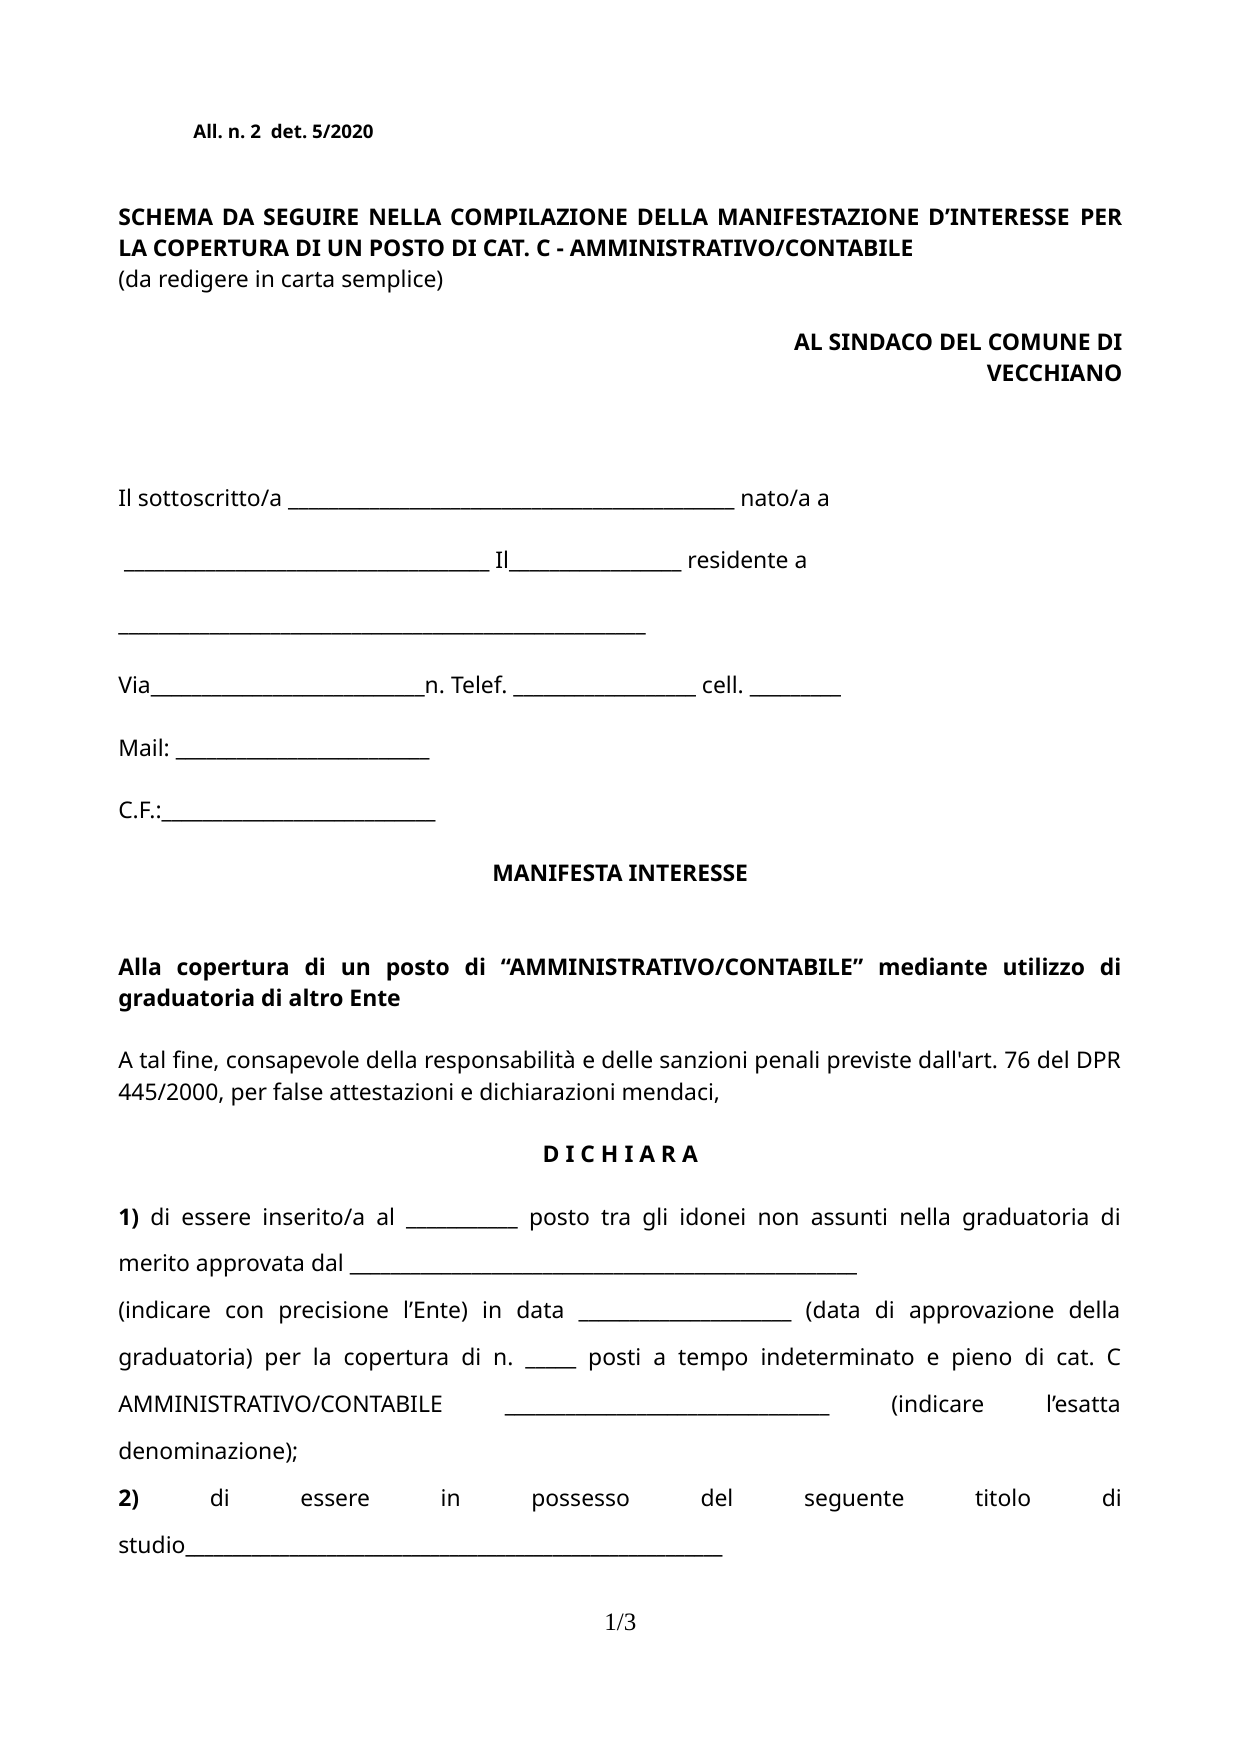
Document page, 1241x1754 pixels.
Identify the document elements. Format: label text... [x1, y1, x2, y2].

text AL SINDACO DEL COMUNE DI [118, 325, 1122, 357]
text C.F.:___________________________ [118, 794, 1122, 825]
text (da redigere in carta semplice) [118, 263, 1122, 294]
text Via___________________________n. Telef. __________________ cell. _________ [118, 669, 1122, 700]
text SCHEMA DA SEGUIRE NELLA COMPILAZIONE DELLA MANIFESTAZIONE D’INTERESSE PER LA COPERTURA DI UN POSTO DI CAT. C - AMMINISTRATIVO/CONTABILE [118, 200, 1122, 263]
subtitle Alla copertura di un posto di “AMMINISTRATIVO/CONTABILE” mediante utilizzo di graduatoria di altro Ente [118, 950, 1122, 1013]
text ____________________________________________________ [118, 607, 1122, 638]
text VECCHIANO [118, 357, 1122, 388]
text 2) di essere in possesso del seguente titolo di studio_________________________________________________________ [118, 1482, 1122, 1560]
list All. n. 2 det. 5/2020 [156, 118, 1122, 144]
text Il sottoscritto/a ____________________________________________ nato/a a [118, 482, 1122, 513]
text A tal fine, consapevole della responsabilità e delle sanzioni penali previste dall'art. 76 del DPR 445/2000, per false attestazioni e dichiarazioni mendaci, [118, 1044, 1122, 1107]
text Mail: _________________________ [118, 732, 1122, 763]
subtitle D I C H I A R A [118, 1138, 1122, 1169]
text 1) di essere inserito/a al ___________ posto tra gli idonei non assunti nella graduatoria di merito approvata dal __________________________________________________ [118, 1200, 1122, 1278]
subtitle MANIFESTA INTERESSE [118, 857, 1122, 888]
text ____________________________________ Il_________________ residente a [118, 544, 1122, 575]
text (indicare con precisione l’Ente) in data _____________________ (data di approvazione della graduatoria) per la copertura di n. _____ posti a tempo indeterminato e pieno di cat. C AMMINISTRATIVO/CONTABILE ________________________________ (indicare l’esatta denominazione); [118, 1294, 1122, 1466]
